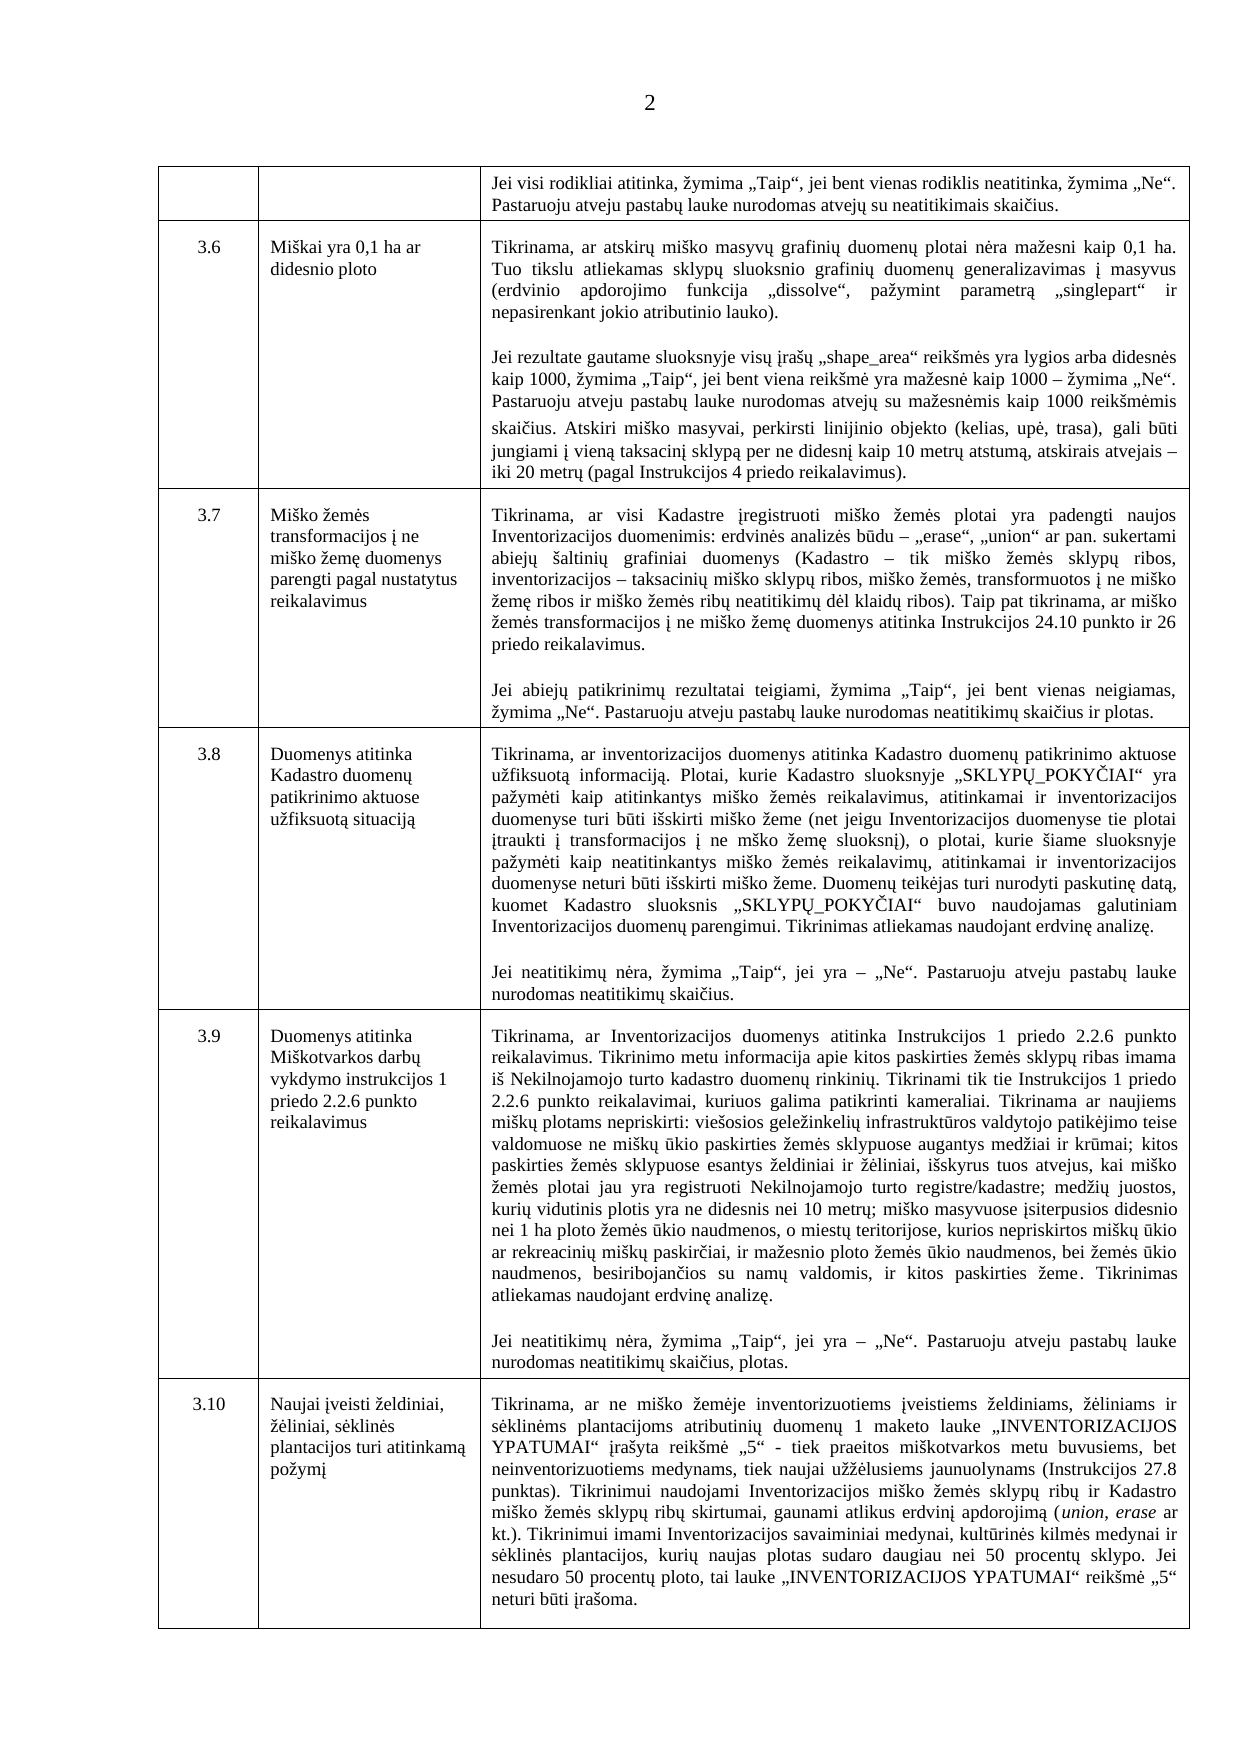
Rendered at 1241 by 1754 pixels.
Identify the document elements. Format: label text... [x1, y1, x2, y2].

table_cell [259, 167, 480, 220]
table_cell 3.8 [159, 728, 258, 1009]
table_cell Naujai įveisti želdiniai, žėliniai, sėklinės plantacijos turi atitinkamą požymį [259, 1379, 480, 1628]
table_cell Miškai yra 0,1 ha ar didesnio ploto [259, 221, 480, 488]
table_cell Duomenys atitinka Kadastro duomenų patikrinimo aktuose užfiksuotą situaciją [259, 728, 480, 1009]
table_cell Tikrinama, ar visi Kadastre įregistruoti miško žemės plotai yra padengti naujos Inventorizacijos duomenimis: erdvinės analizės būdu – „erase“, „union“ ar pan. sukertami abiejų šaltinių grafiniai duomenys (Kadastro – tik miško žemės sklypų ribos, inventorizacijos – taksacinių miško sklypų ribos, miško žemės, transformuotos į ne miško žemę ribos ir miško žemės ribų neatitikimų dėl klaidų ribos). Taip pat tikrinama, ar miško žemės transformacijos į ne miško žemę duomenys atitinka Instrukcijos 24.10 punkto ir 26 priedo reikalavimus. Jei abiejų patikrinimų rezultatai teigiami, žymima „Taip“, jei bent vienas neigiamas, žymima „Ne“. Pastaruoju atveju pastabų lauke nurodomas neatitikimų skaičius ir plotas. [481, 489, 1189, 727]
table_cell [159, 167, 258, 220]
table_cell 3.7 [159, 489, 258, 727]
table_cell 3.9 [159, 1010, 258, 1378]
table_cell 3.10 [159, 1379, 258, 1628]
table_cell Tikrinama, ar Inventorizacijos duomenys atitinka Instrukcijos 1 priedo 2.2.6 punkto reikalavimus. Tikrinimo metu informacija apie kitos paskirties žemės sklypų ribas imama iš Nekilnojamojo turto kadastro duomenų rinkinių. Tikrinami tik tie Instrukcijos 1 priedo 2.2.6 punkto reikalavimai, kuriuos galima patikrinti kameraliai. Tikrinama ar naujiems miškų plotams nepriskirti: viešosios geležinkelių infrastruktūros valdytojo patikėjimo teise valdomuose ne miškų ūkio paskirties žemės sklypuose augantys medžiai ir krūmai; kitos paskirties žemės sklypuose esantys želdiniai ir žėliniai, išskyrus tuos atvejus, kai miško žemės plotai jau yra registruoti Nekilnojamojo turto registre/kadastre; medžių juostos, kurių vidutinis plotis yra ne didesnis nei 10 metrų; miško masyvuose įsiterpusios didesnio nei 1 ha ploto žemės ūkio naudmenos, o miestų teritorijose, kurios nepriskirtos miškų ūkio ar rekreacinių miškų paskirčiai, ir mažesnio ploto žemės ūkio naudmenos, bei žemės ūkio naudmenos, besiribojančios su namų valdomis, ir kitos paskirties žeme. Tikrinimas atliekamas naudojant erdvinę analizę. Jei neatitikimų nėra, žymima „Taip“, jei yra – „Ne“. Pastaruoju atveju pastabų lauke nurodomas neatitikimų skaičius, plotas. [481, 1010, 1189, 1378]
table_cell Duomenys atitinka Miškotvarkos darbų vykdymo instrukcijos 1 priedo 2.2.6 punkto reikalavimus [259, 1010, 480, 1378]
table_cell Tikrinama, ar inventorizacijos duomenys atitinka Kadastro duomenų patikrinimo aktuose užfiksuotą informaciją. Plotai, kurie Kadastro sluoksnyje „SKLYPŲ_POKYČIAI“ yra pažymėti kaip atitinkantys miško žemės reikalavimus, atitinkamai ir inventorizacijos duomenyse turi būti išskirti miško žeme (net jeigu Inventorizacijos duomenyse tie plotai įtraukti į transformacijos į ne mško žemę sluoksnį), o plotai, kurie šiame sluoksnyje pažymėti kaip neatitinkantys miško žemės reikalavimų, atitinkamai ir inventorizacijos duomenyse neturi būti išskirti miško žeme. Duomenų teikėjas turi nurodyti paskutinę datą, kuomet Kadastro sluoksnis „SKLYPŲ_POKYČIAI“ buvo naudojamas galutiniam Inventorizacijos duomenų parengimui. Tikrinimas atliekamas naudojant erdvinę analizę. Jei neatitikimų nėra, žymima „Taip“, jei yra – „Ne“. Pastaruoju atveju pastabų lauke nurodomas neatitikimų skaičius. [481, 728, 1189, 1009]
table_cell Tikrinama, ar atskirų miško masyvų grafinių duomenų plotai nėra mažesni kaip 0,1 ha. Tuo tikslu atliekamas sklypų sluoksnio grafinių duomenų generalizavimas į masyvus (erdvinio apdorojimo funkcija „dissolve“, pažymint parametrą „singlepart“ ir nepasirenkant jokio atributinio lauko). Jei rezultate gautame sluoksnyje visų įrašų „shape_area“ reikšmės yra lygios arba didesnės kaip 1000, žymima „Taip“, jei bent viena reikšmė yra mažesnė kaip 1000 – žymima „Ne“. Pastaruoju atveju pastabų lauke nurodomas atvejų su mažesnėmis kaip 1000 reikšmėmis skaičius. Atskiri miško masyvai, perkirsti linijinio objekto (kelias, upė, trasa), gali būti jungiami į vieną taksacinį sklypą per ne didesnį kaip 10 metrų atstumą, atskirais atvejais – iki 20 metrų (pagal Instrukcijos 4 priedo reikalavimus). [481, 221, 1189, 488]
table_cell Tikrinama, ar ne miško žemėje inventorizuotiems įveistiems želdiniams, žėliniams ir sėklinėms plantacijoms atributinių duomenų 1 maketo lauke „INVENTORIZACIJOS YPATUMAI“ įrašyta reikšmė „5“ - tiek praeitos miškotvarkos metu buvusiems, bet neinventorizuotiems medynams, tiek naujai užžėlusiems jaunuolynams (Instrukcijos 27.8 punktas). Tikrinimui naudojami Inventorizacijos miško žemės sklypų ribų ir Kadastro miško žemės sklypų ribų skirtumai, gaunami atlikus erdvinį apdorojimą (union, erase ar kt.). Tikrinimui imami Inventorizacijos savaiminiai medynai, kultūrinės kilmės medynai ir sėklinės plantacijos, kurių naujas plotas sudaro daugiau nei 50 procentų sklypo. Jei nesudaro 50 procentų ploto, tai lauke „INVENTORIZACIJOS YPATUMAI“ reikšmė „5“ neturi būti įrašoma. [481, 1379, 1189, 1628]
table_cell Miško žemės transformacijos į ne miško žemę duomenys parengti pagal nustatytus reikalavimus [259, 489, 480, 727]
table_cell Jei visi rodikliai atitinka, žymima „Taip“, jei bent vienas rodiklis neatitinka, žymima „Ne“. Pastaruoju atveju pastabų lauke nurodomas atvejų su neatitikimais skaičius. [481, 167, 1189, 220]
table_cell 3.6 [159, 221, 258, 488]
